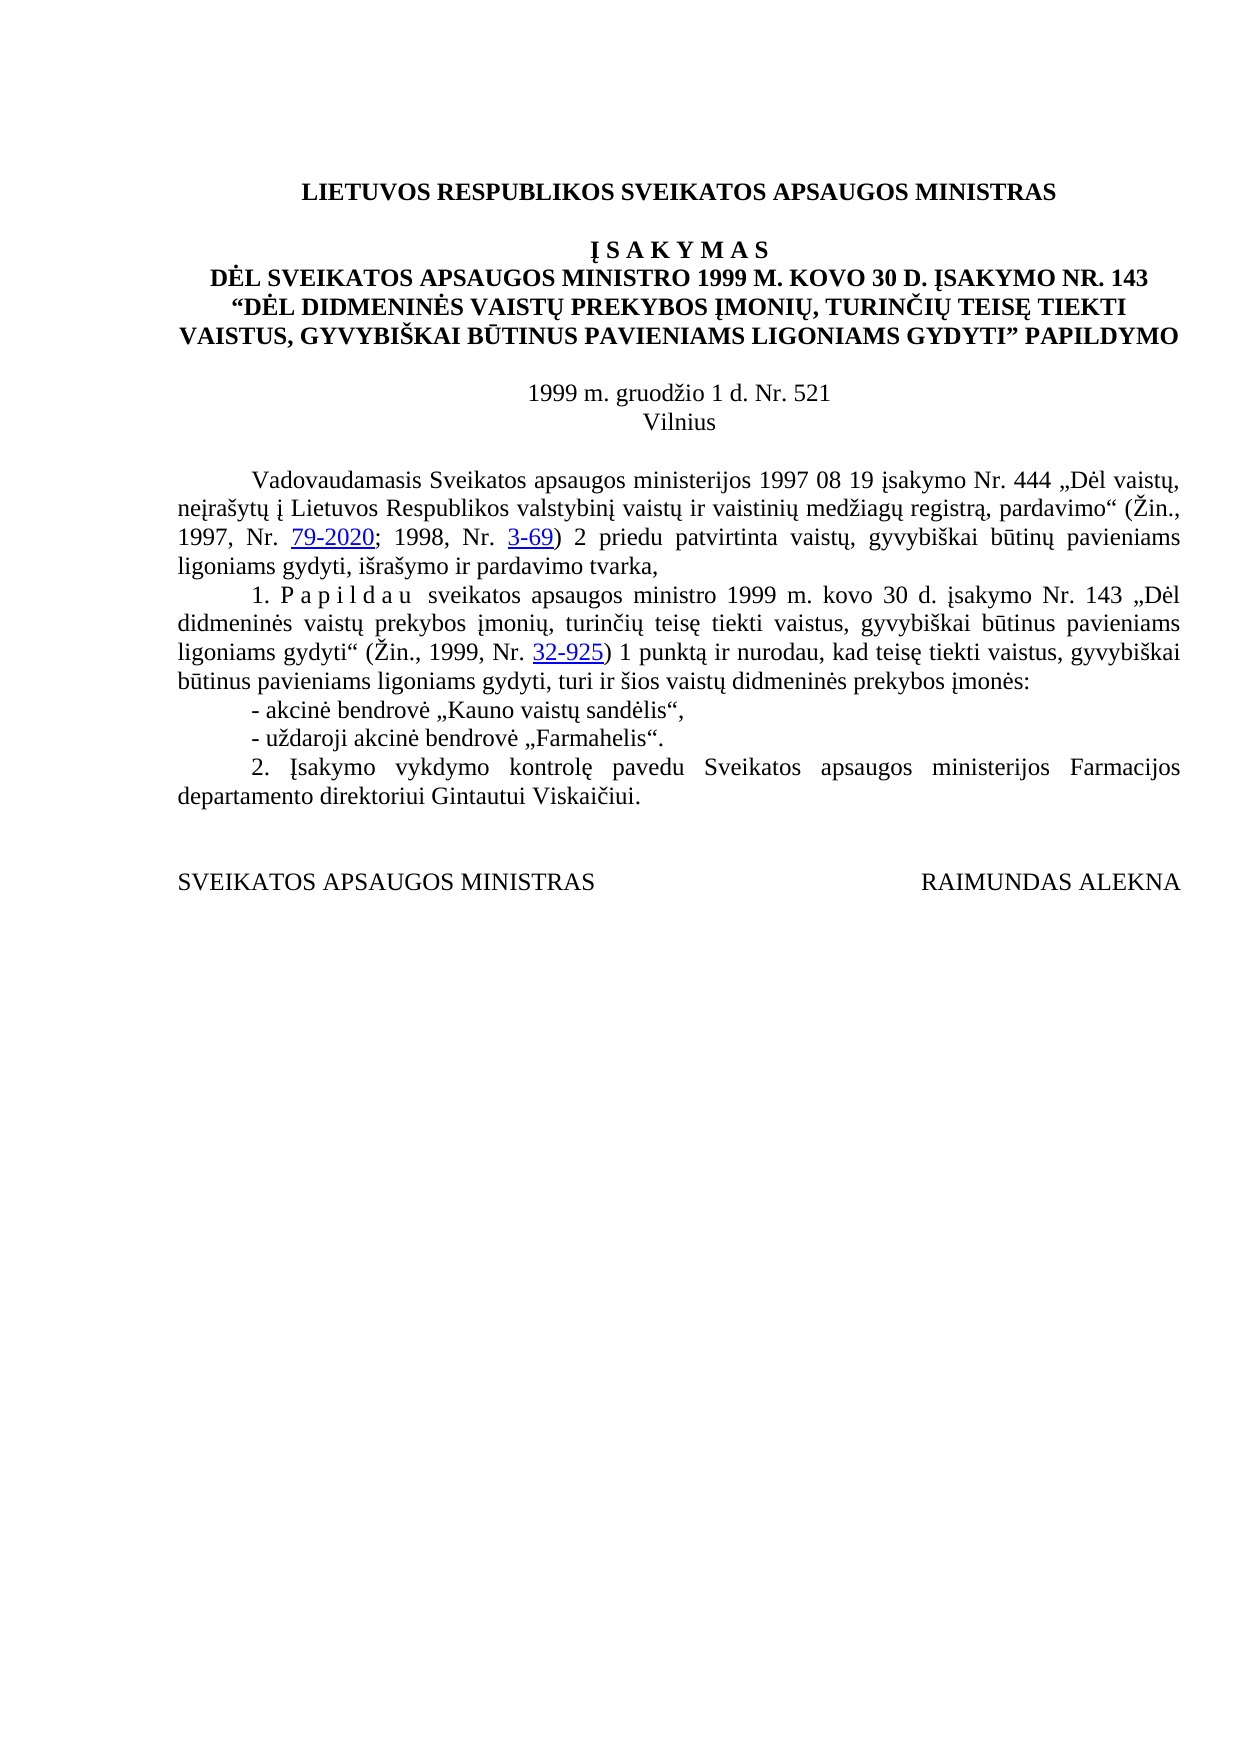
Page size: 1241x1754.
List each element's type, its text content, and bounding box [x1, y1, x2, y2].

text 2. Įsakymo vykdymo kontrolę pavedu Sveikatos apsaugos ministerijos Farmacijos departamento direktoriui Gintautui Viskaičiui. [177, 752, 1181, 810]
text LIETUVOS RESPUBLIKOS SVEIKATOS APSAUGOS MINISTRAS [177, 177, 1181, 206]
text 1999 m. gruodžio 1 d. Nr. 521 [177, 378, 1181, 407]
text 1. Papildau sveikatos apsaugos ministro 1999 m. kovo 30 d. įsakymo Nr. 143 „Dėl didmeninės vaistų prekybos įmonių, turinčių teisę tiekti vaistus, gyvybiškai būtinus pavieniams ligoniams gydyti“ (Žin., 1999, Nr. 32-925) 1 punktą ir nurodau, kad teisę tiekti vaistus, gyvybiškai būtinus pavieniams ligoniams gydyti, turi ir šios vaistų didmeninės prekybos įmonės: [177, 580, 1181, 695]
text DĖL SVEIKATOS APSAUGOS MINISTRO 1999 M. KOVO 30 D. ĮSAKYMO NR. 143 “DĖL DIDMENINĖS VAISTŲ PREKYBOS ĮMONIŲ, TURINČIŲ TEISĘ TIEKTI VAISTUS, GYVYBIŠKAI BŪTINUS PAVIENIAMS LIGONIAMS GYDYTI” PAPILDYMO [177, 263, 1181, 350]
text Vilnius [177, 407, 1181, 436]
text - uždaroji akcinė bendrovė „Farmahelis“. [177, 723, 1181, 752]
text Vadovaudamasis Sveikatos apsaugos ministerijos 1997 08 19 įsakymo Nr. 444 „Dėl vaistų, neįrašytų į Lietuvos Respublikos valstybinį vaistų ir vaistinių medžiagų registrą, pardavimo“ (Žin., 1997, Nr. 79-2020; 1998, Nr. 3-69) 2 priedu patvirtinta vaistų, gyvybiškai būtinų pavieniams ligoniams gydyti, išrašymo ir pardavimo tvarka, [177, 465, 1181, 580]
text - akcinė bendrovė „Kauno vaistų sandėlis“, [177, 695, 1181, 723]
text SVEIKATOS APSAUGOS MINISTRAS RAIMUNDAS ALEKNA [177, 867, 1181, 896]
text Į S A K Y M A S [177, 235, 1181, 263]
